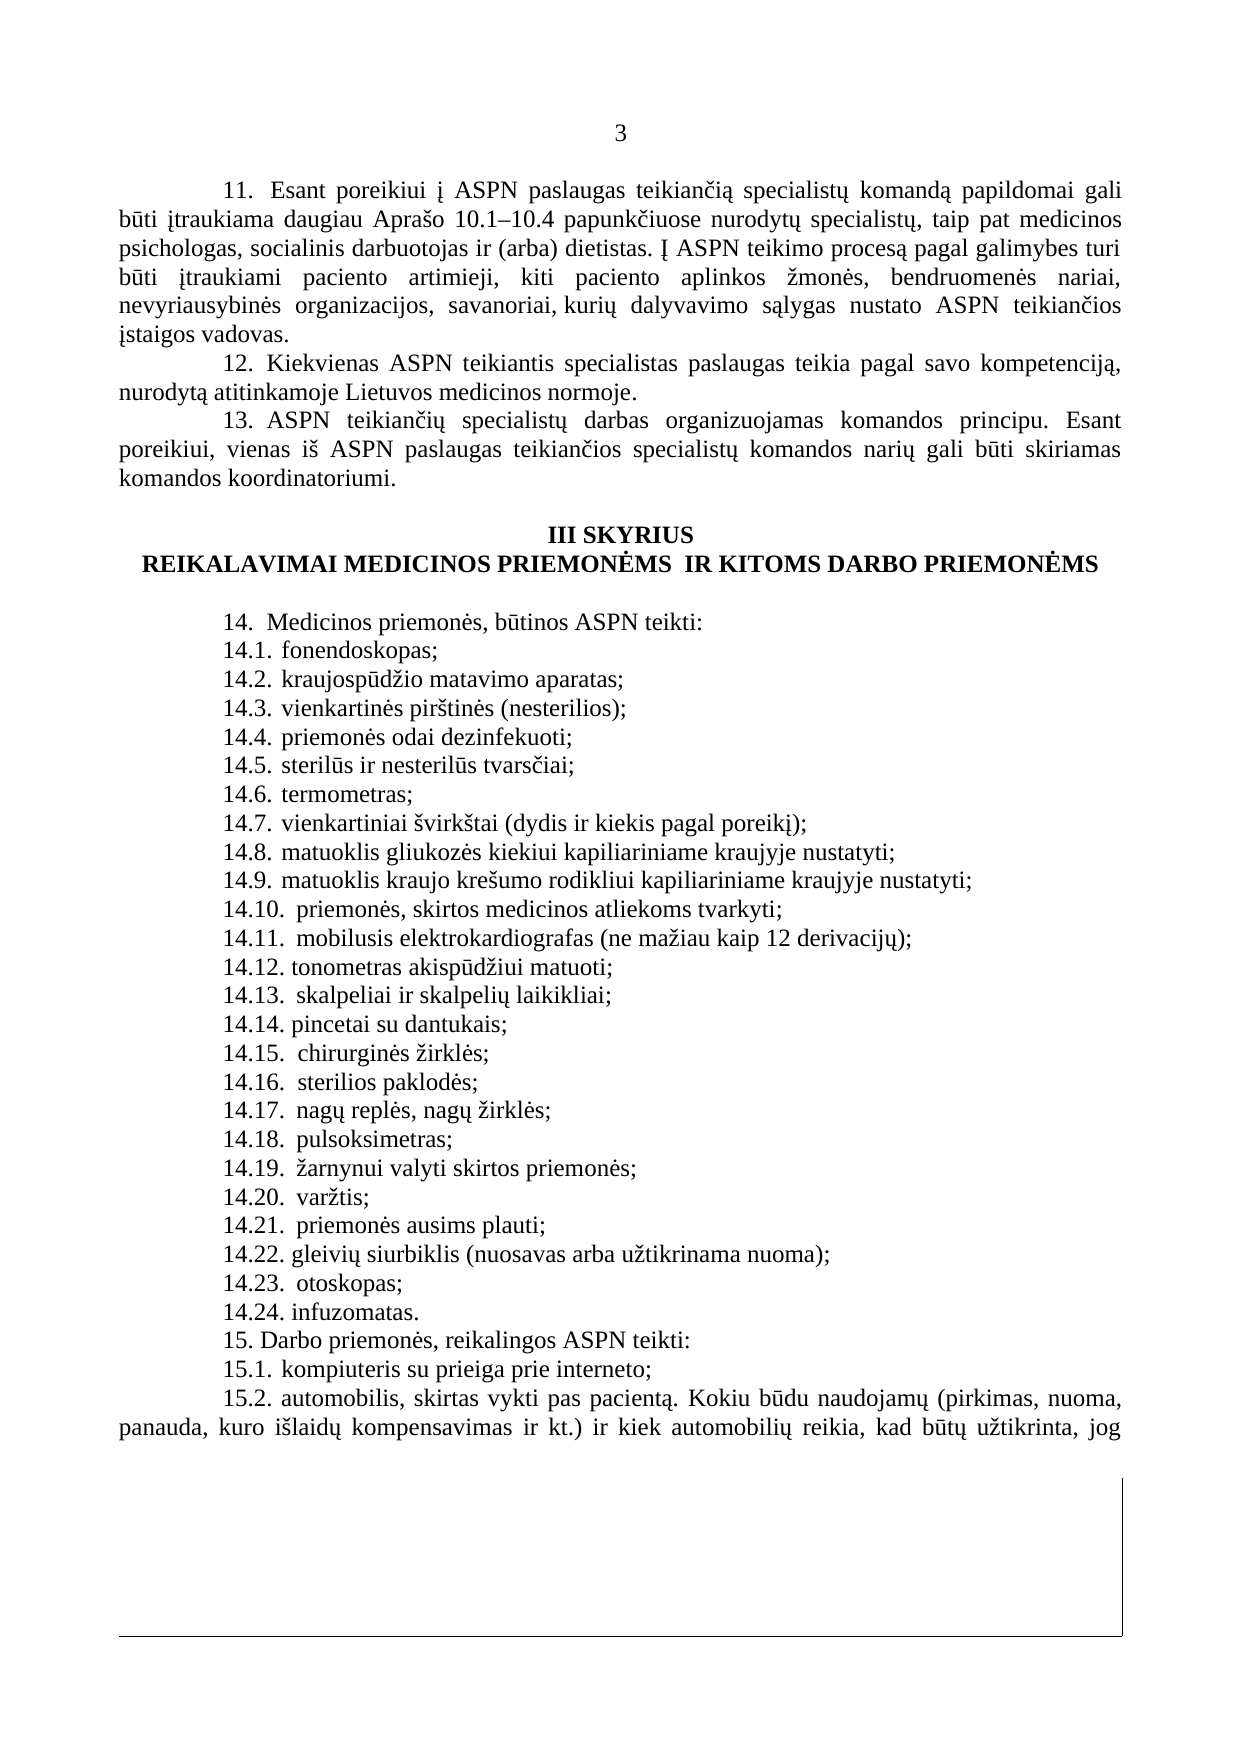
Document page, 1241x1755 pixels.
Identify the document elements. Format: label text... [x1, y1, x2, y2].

text 14.1. fonendoskopas; [119, 636, 1122, 664]
text 14.15. chirurginės žirklės; [119, 1038, 1122, 1067]
text 15.2. automobilis, skirtas vykti pas pacientą. Kokiu būdu naudojamų (pirkimas, nuoma, panauda, kuro išlaidų kompensavimas ir kt.) ir kiek automobilių reikia, kad būtų užtikrinta, jog [119, 1383, 1122, 1441]
text 14.16. sterilios paklodės; [119, 1067, 1122, 1096]
text 14.7. vienkartiniai švirkštai (dydis ir kiekis pagal poreikį); [119, 808, 1122, 837]
text 14.4. priemonės odai dezinfekuoti; [119, 722, 1122, 751]
text 14. Medicinos priemonės, būtinos ASPN teikti: [119, 607, 1122, 636]
text 14.24. infuzomatas. [119, 1297, 1122, 1326]
text 14.23. otoskopas; [119, 1268, 1122, 1297]
text 14.11. mobilusis elektrokardiografas (ne mažiau kaip 12 derivacijų); [119, 923, 1122, 952]
text 14.3. vienkartinės pirštinės (nesterilios); [119, 693, 1122, 722]
text 14.20. varžtis; [119, 1182, 1122, 1211]
text 15. Darbo priemonės, reikalingos ASPN teikti: [119, 1326, 1122, 1354]
text 14.10. priemonės, skirtos medicinos atliekoms tvarkyti; [119, 894, 1122, 923]
text 14.14. pincetai su dantukais; [119, 1009, 1122, 1038]
text REIKALAVIMAI MEDICINOS PRIEMONĖMS IR KITOMS DARBO PRIEMONĖMS [119, 549, 1122, 578]
text 14.13. skalpeliai ir skalpelių laikikliai; [119, 981, 1122, 1009]
text 14.8. matuoklis gliukozės kiekiui kapiliariniame kraujyje nustatyti; [119, 837, 1122, 866]
text 11. Esant poreikiui į ASPN paslaugas teikiančią specialistų komandą papildomai gali būti įtraukiama daugiau Aprašo 10.1–10.4 papunkčiuose nurodytų specialistų, taip pat medicinos psichologas, socialinis darbuotojas ir (arba) dietistas. Į ASPN teikimo procesą pagal galimybes turi būti įtraukiami paciento artimieji, kiti paciento aplinkos žmonės, bendruomenės nariai, nevyriausybinės organizacijos, savanoriai, kurių dalyvavimo sąlygas nustato ASPN teikiančios įstaigos vadovas. [119, 176, 1122, 348]
text 12. Kiekvienas ASPN teikiantis specialistas paslaugas teikia pagal savo kompetenciją, nurodytą atitinkamoje Lietuvos medicinos normoje. [119, 348, 1122, 406]
text 14.19. žarnynui valyti skirtos priemonės; [119, 1153, 1122, 1182]
text 14.18. pulsoksimetras; [119, 1124, 1122, 1153]
text 14.17. nagų replės, nagų žirklės; [119, 1096, 1122, 1124]
text 14.12. tonometras akispūdžiui matuoti; [194, 952, 1122, 981]
text 13. ASPN teikiančių specialistų darbas organizuojamas komandos principu. Esant poreikiui, vienas iš ASPN paslaugas teikiančios specialistų komandos narių gali būti skiriamas komandos koordinatoriumi. [119, 406, 1122, 492]
text 14.21. priemonės ausims plauti; [119, 1211, 1122, 1239]
text 14.9. matuoklis kraujo krešumo rodikliui kapiliariniame kraujyje nustatyti; [119, 866, 1122, 894]
text 14.2. kraujospūdžio matavimo aparatas; [119, 664, 1122, 693]
text 14.22. gleivių siurbiklis (nuosavas arba užtikrinama nuoma); [119, 1239, 1122, 1268]
text 14.5. sterilūs ir nesterilūs tvarsčiai; [119, 751, 1122, 779]
text 15.1. kompiuteris su prieiga prie interneto; [119, 1354, 1122, 1383]
text III SKYRIUS [119, 521, 1122, 549]
text 14.6. termometras; [119, 779, 1122, 808]
